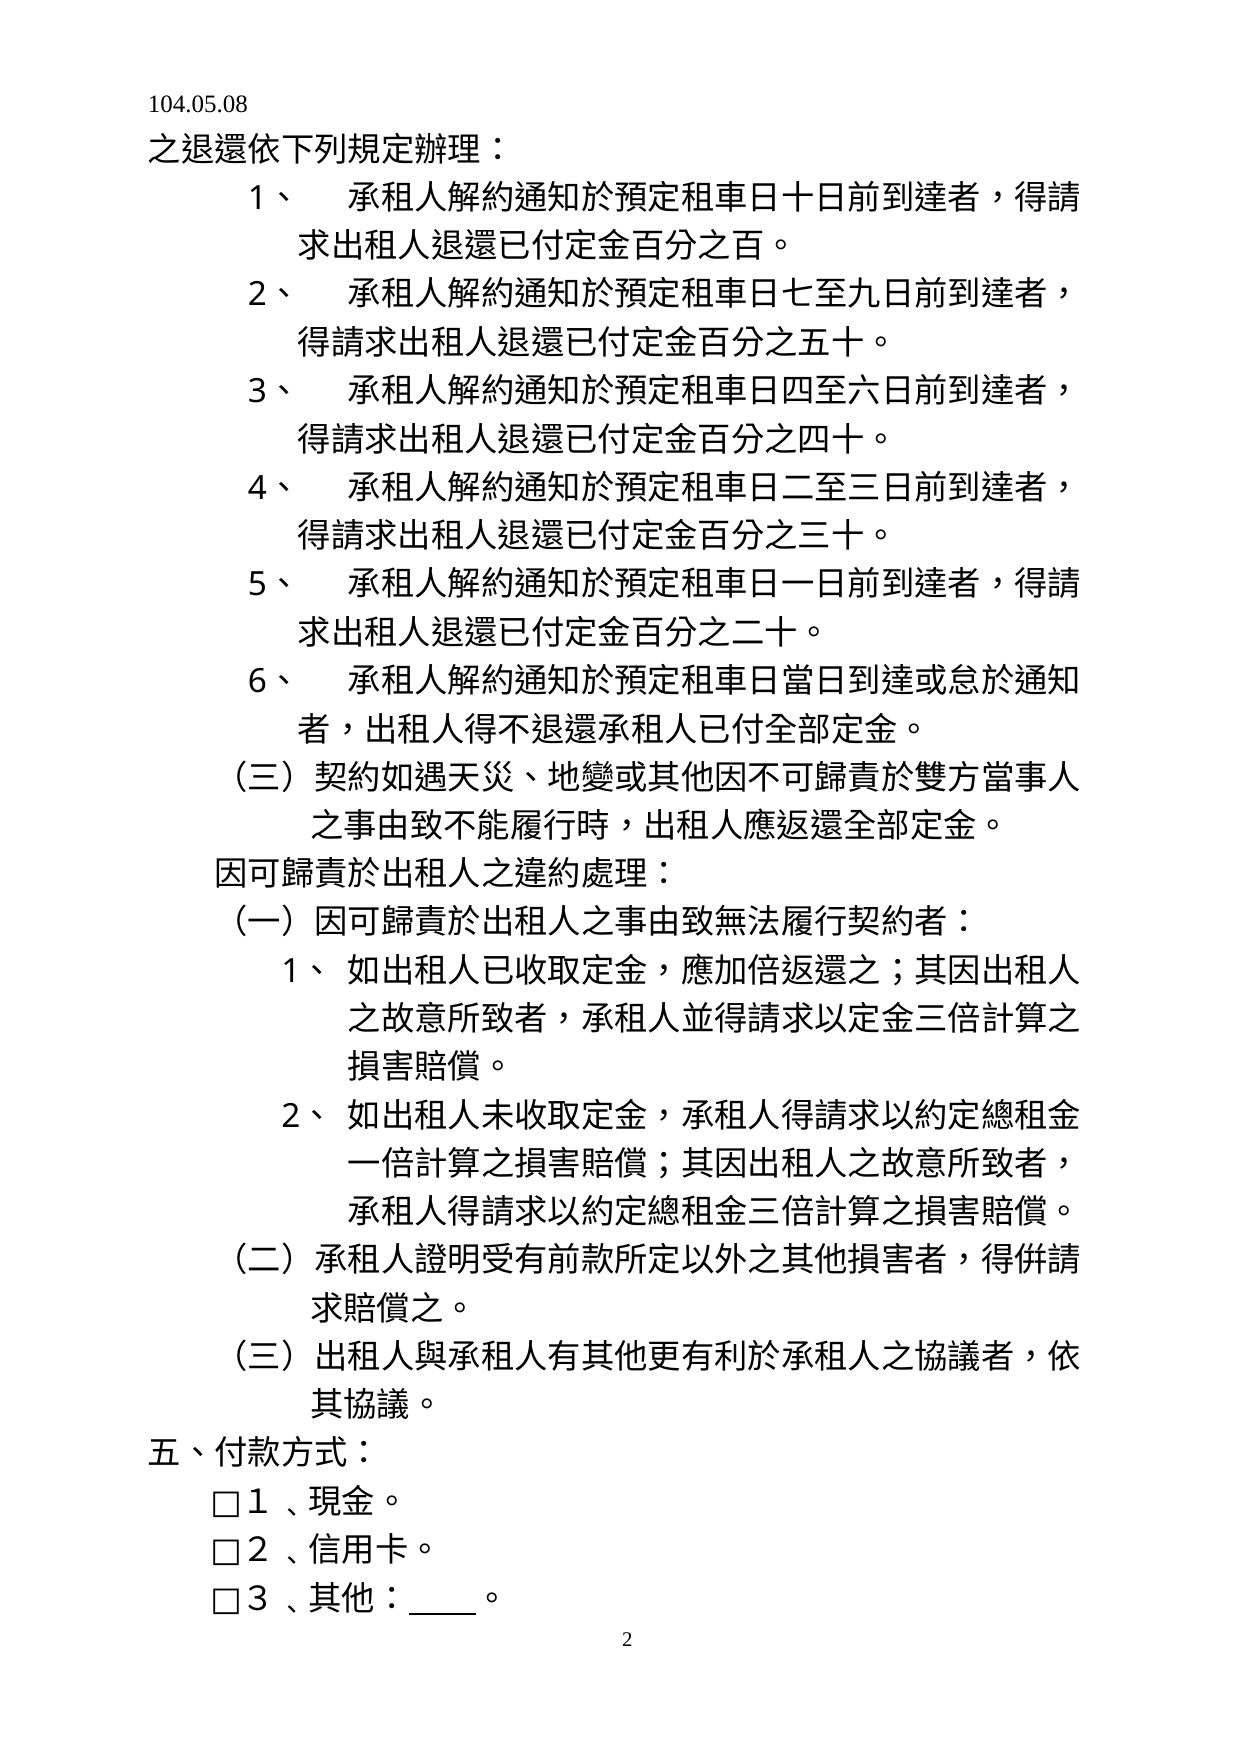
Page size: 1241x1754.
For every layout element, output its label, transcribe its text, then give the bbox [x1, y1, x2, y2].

list 承租人解約通知於預定租車日二至三日前到達者，得請求出租人退還已付定金百分之三十。 [248, 461, 1106, 557]
text 1、 如出租人已收取定金，應加倍返還之；其因出租人之故意所致者，承租人並得請求以定金三倍計算之損害賠償。 [148, 943, 1106, 1088]
text （三）出租人與承租人有其他更有利於承租人之協議者，依其協議。 [148, 1330, 1106, 1426]
text （一）因可歸責於出租人之事由致無法履行契約者： [148, 895, 1106, 943]
list 承租人解約通知於預定租車日七至九日前到達者，得請求出租人退還已付定金百分之五十。 [248, 267, 1106, 364]
list 承租人解約通知於預定租車日當日到達或怠於通知者，出租人得不退還承租人已付全部定金。 [248, 654, 1106, 751]
text （三）契約如遇天災、地變或其他因不可歸責於雙方當事人之事由致不能履行時，出租人應返還全部定金。 [148, 751, 1106, 847]
text 之退還依下列規定辦理： [148, 122, 1106, 171]
text 五、付款方式： [148, 1426, 1106, 1474]
text □２﹑信用卡。 [210, 1523, 1106, 1571]
list 承租人解約通知於預定租車日四至六日前到達者，得請求出租人退還已付定金百分之四十。 [248, 364, 1106, 461]
text 2、 如出租人未收取定金，承租人得請求以約定總租金一倍計算之損害賠償；其因出租人之故意所致者，承租人得請求以約定總租金三倍計算之損害賠償。 [148, 1088, 1106, 1233]
text （二）承租人證明受有前款所定以外之其他損害者，得倂請求賠償之。 [148, 1233, 1106, 1330]
text □３﹑其他： 。 [210, 1571, 1106, 1620]
text 因可歸責於出租人之違約處理： [148, 847, 1106, 895]
list 承租人解約通知於預定租車日十日前到達者，得請求出租人退還已付定金百分之百。 [248, 171, 1106, 267]
list 承租人解約通知於預定租車日一日前到達者，得請求出租人退還已付定金百分之二十。 [248, 557, 1106, 654]
text □１﹑現金。 [210, 1474, 1106, 1523]
